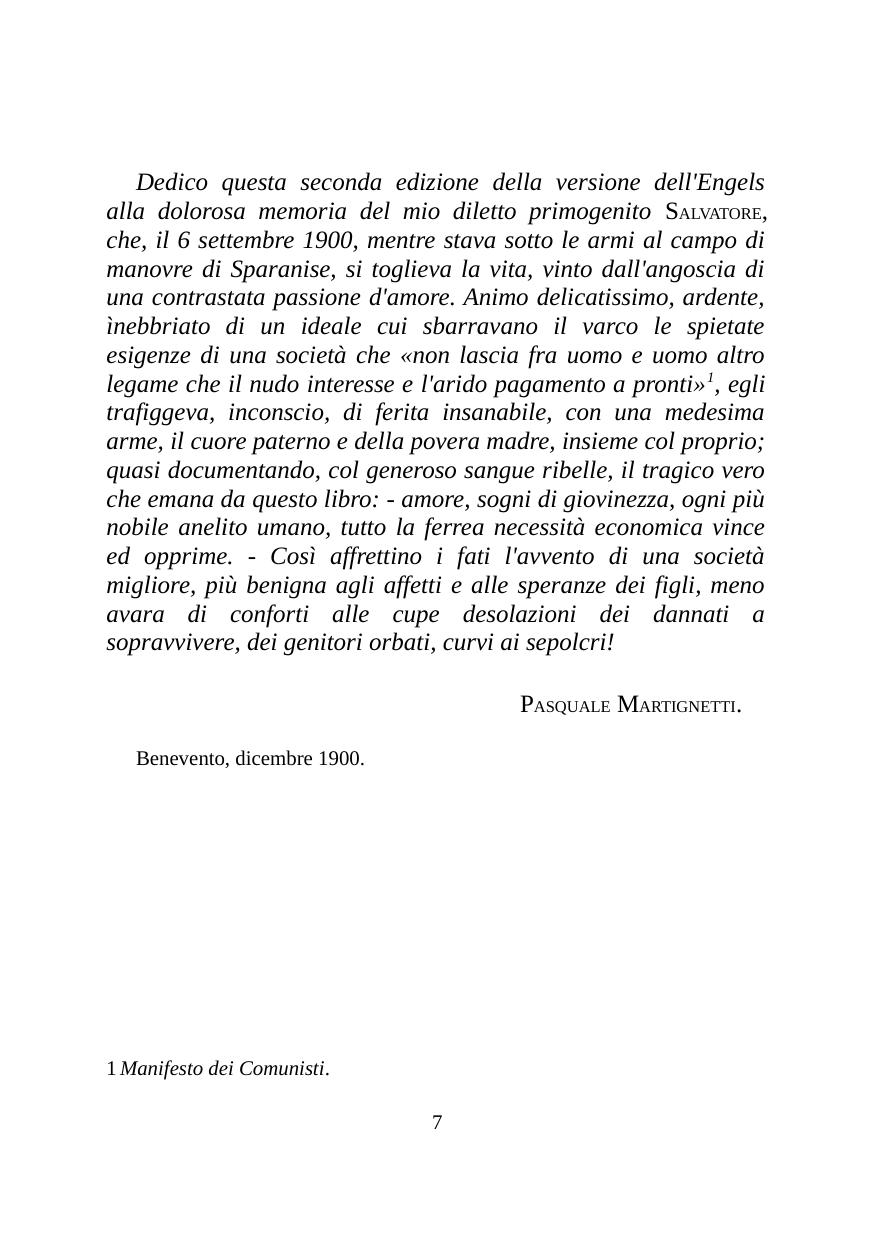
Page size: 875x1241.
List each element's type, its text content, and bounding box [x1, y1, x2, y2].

text Pasquale Martignetti. [520, 689, 768, 717]
text Dedico questa seconda edizione della versione dell'Engels alla dolorosa memoria del mio diletto primogenito Salvatore, che, il 6 settembre 1900, mentre stava sotto le armi al campo di manovre di Sparanise, si toglieva la vita, vinto dall'angoscia di una contrastata passione d'amore. Animo delicatissimo, ardente, ìnebbriato di un ideale cui sbarravano il varco le spietate esigenze di una società che «non lascia fra uomo e uomo altro legame che il nudo interesse e l'arido pagamento a pronti», egli trafiggeva, inconscio, di ferita insanabile, con una medesima arme, il cuore paterno e della povera madre, insieme col proprio; quasi documentando, col generoso sangue ribelle, il tragico vero che emana da questo libro: - amore, sogni di giovinezza, ogni più nobile anelito umano, tutto la ferrea necessità economica vince ed opprime. - Così affrettino i fati l'avvento di una società migliore, più benigna agli affetti e alle speranze dei figli, meno avara di conforti alle cupe desolazioni dei dannati a sopravvivere, dei genitori orbati, curvi ai sepolcri! [106, 167, 768, 656]
text Manifesto dei Comunisti. [106, 1056, 768, 1080]
text Benevento, dicembre 1900. [106, 746, 768, 770]
